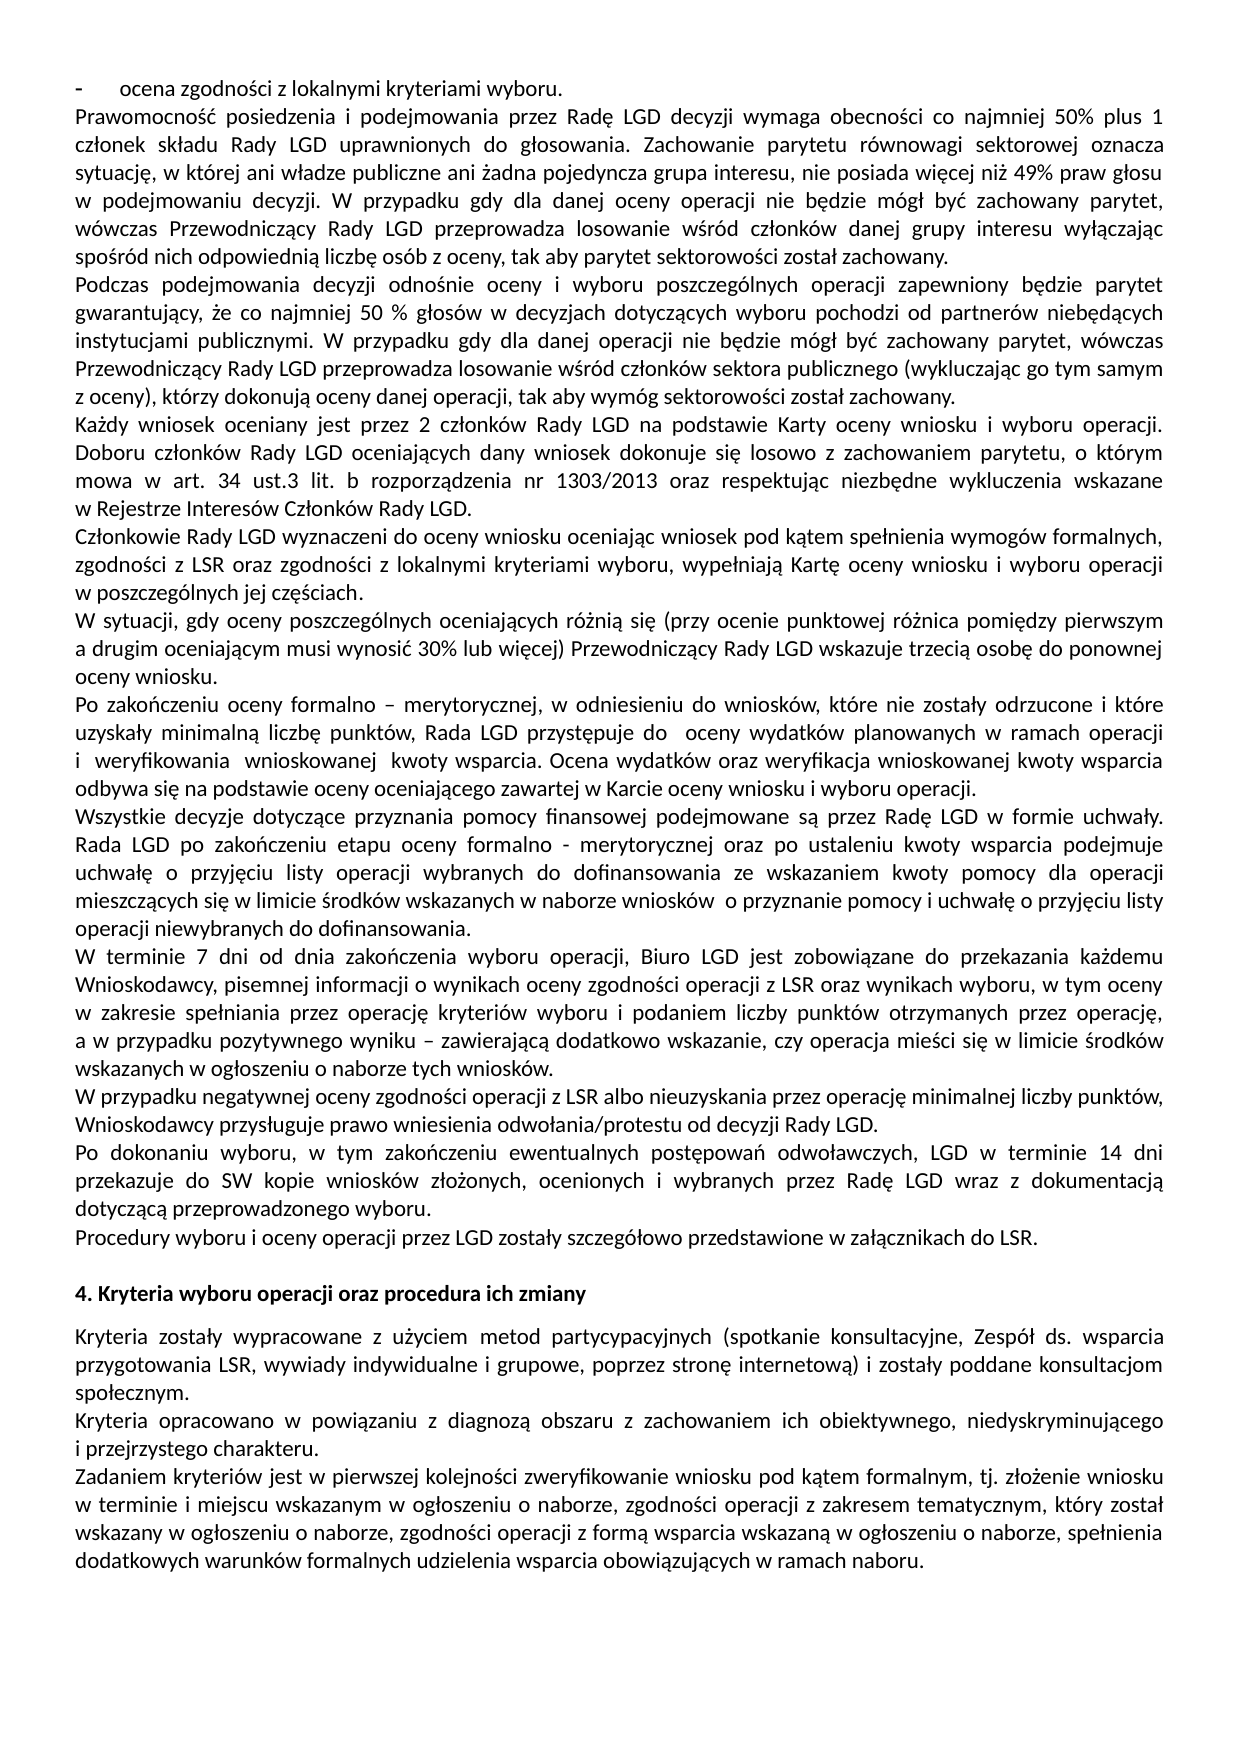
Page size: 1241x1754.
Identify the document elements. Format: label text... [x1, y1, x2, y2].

text Po dokonaniu wyboru, w tym zakończeniu ewentualnych postępowań odwoławczych, LGD w terminie 14 dni przekazuje do SW kopie wniosków złożonych, ocenionych i wybranych przez Radę LGD wraz z dokumentacją dotyczącą przeprowadzonego wyboru. [75, 1138, 1165, 1223]
text 4. Kryteria wyboru operacji oraz procedura ich zmiany [75, 1279, 1165, 1307]
text Zadaniem kryteriów jest w pierwszej kolejności zweryfikowanie wniosku pod kątem formalnym, tj. złożenie wniosku w terminie i miejscu wskazanym w ogłoszeniu o naborze, zgodności operacji z zakresem tematycznym, który został wskazany w ogłoszeniu o naborze, zgodności operacji z formą wsparcia wskazaną w ogłoszeniu o naborze, spełnienia dodatkowych warunków formalnych udzielenia wsparcia obowiązujących w ramach naboru. [75, 1462, 1165, 1574]
text Każdy wniosek oceniany jest przez 2 członków Rady LGD na podstawie Karty oceny wniosku i wyboru operacji. Doboru członków Rady LGD oceniających dany wniosek dokonuje się losowo z zachowaniem parytetu, o którym mowa w art. 34 ust.3 lit. b rozporządzenia nr 1303/2013 oraz respektując niezbędne wykluczenia wskazane w Rejestrze Interesów Członków Rady LGD. [75, 410, 1165, 522]
text Kryteria zostały wypracowane z użyciem metod partycypacyjnych (spotkanie konsultacyjne, Zespół ds. wsparcia przygotowania LSR, wywiady indywidualne i grupowe, poprzez stronę internetową) i zostały poddane konsultacjom społecznym. [75, 1322, 1165, 1406]
text Kryteria opracowano w powiązaniu z diagnozą obszaru z zachowaniem ich obiektywnego, niedyskryminującego i przejrzystego charakteru. [75, 1406, 1165, 1462]
text Wszystkie decyzje dotyczące przyznania pomocy finansowej podejmowane są przez Radę LGD w formie uchwały. Rada LGD po zakończeniu etapu oceny formalno - merytorycznej oraz po ustaleniu kwoty wsparcia podejmuje uchwałę o przyjęciu listy operacji wybranych do dofinansowania ze wskazaniem kwoty pomocy dla operacji mieszczących się w limicie środków wskazanych w naborze wniosków o przyznanie pomocy i uchwałę o przyjęciu listy operacji niewybranych do dofinansowania. [75, 802, 1165, 942]
list ocena zgodności z lokalnymi kryteriami wyboru. [75, 74, 1165, 102]
text W przypadku negatywnej oceny zgodności operacji z LSR albo nieuzyskania przez operację minimalnej liczby punktów, Wnioskodawcy przysługuje prawo wniesienia odwołania/protestu od decyzji Rady LGD. [75, 1082, 1165, 1138]
text Członkowie Rady LGD wyznaczeni do oceny wniosku oceniając wniosek pod kątem spełnienia wymogów formalnych, zgodności z LSR oraz zgodności z lokalnymi kryteriami wyboru, wypełniają Kartę oceny wniosku i wyboru operacji w poszczególnych jej częściach. [75, 522, 1165, 606]
text Podczas podejmowania decyzji odnośnie oceny i wyboru poszczególnych operacji zapewniony będzie parytet gwarantujący, że co najmniej 50 % głosów w decyzjach dotyczących wyboru pochodzi od partnerów niebędących instytucjami publicznymi. W przypadku gdy dla danej operacji nie będzie mógł być zachowany parytet, wówczas Przewodniczący Rady LGD przeprowadza losowanie wśród członków sektora publicznego (wykluczając go tym samym z oceny), którzy dokonują oceny danej operacji, tak aby wymóg sektorowości został zachowany. [75, 270, 1165, 410]
text W sytuacji, gdy oceny poszczególnych oceniających różnią się (przy ocenie punktowej różnica pomiędzy pierwszym a drugim oceniającym musi wynosić 30% lub więcej) Przewodniczący Rady LGD wskazuje trzecią osobę do ponownej oceny wniosku. [75, 606, 1165, 690]
text Prawomocność posiedzenia i podejmowania przez Radę LGD decyzji wymaga obecności co najmniej 50% plus 1 członek składu Rady LGD uprawnionych do głosowania. Zachowanie parytetu równowagi sektorowej oznacza sytuację, w której ani władze publiczne ani żadna pojedyncza grupa interesu, nie posiada więcej niż 49% praw głosu w podejmowaniu decyzji. W przypadku gdy dla danej oceny operacji nie będzie mógł być zachowany parytet, wówczas Przewodniczący Rady LGD przeprowadza losowanie wśród członków danej grupy interesu wyłączając spośród nich odpowiednią liczbę osób z oceny, tak aby parytet sektorowości został zachowany. [75, 102, 1165, 270]
text Po zakończeniu oceny formalno – merytorycznej, w odniesieniu do wniosków, które nie zostały odrzucone i które uzyskały minimalną liczbę punktów, Rada LGD przystępuje do oceny wydatków planowanych w ramach operacji i weryfikowania wnioskowanej kwoty wsparcia. Ocena wydatków oraz weryfikacja wnioskowanej kwoty wsparcia odbywa się na podstawie oceny oceniającego zawartej w Karcie oceny wniosku i wyboru operacji. [75, 690, 1165, 802]
text Procedury wyboru i oceny operacji przez LGD zostały szczegółowo przedstawione w załącznikach do LSR. [75, 1223, 1165, 1251]
text W terminie 7 dni od dnia zakończenia wyboru operacji, Biuro LGD jest zobowiązane do przekazania każdemu Wnioskodawcy, pisemnej informacji o wynikach oceny zgodności operacji z LSR oraz wynikach wyboru, w tym oceny w zakresie spełniania przez operację kryteriów wyboru i podaniem liczby punktów otrzymanych przez operację, a w przypadku pozytywnego wyniku – zawierającą dodatkowo wskazanie, czy operacja mieści się w limicie środków wskazanych w ogłoszeniu o naborze tych wniosków. [75, 942, 1165, 1082]
